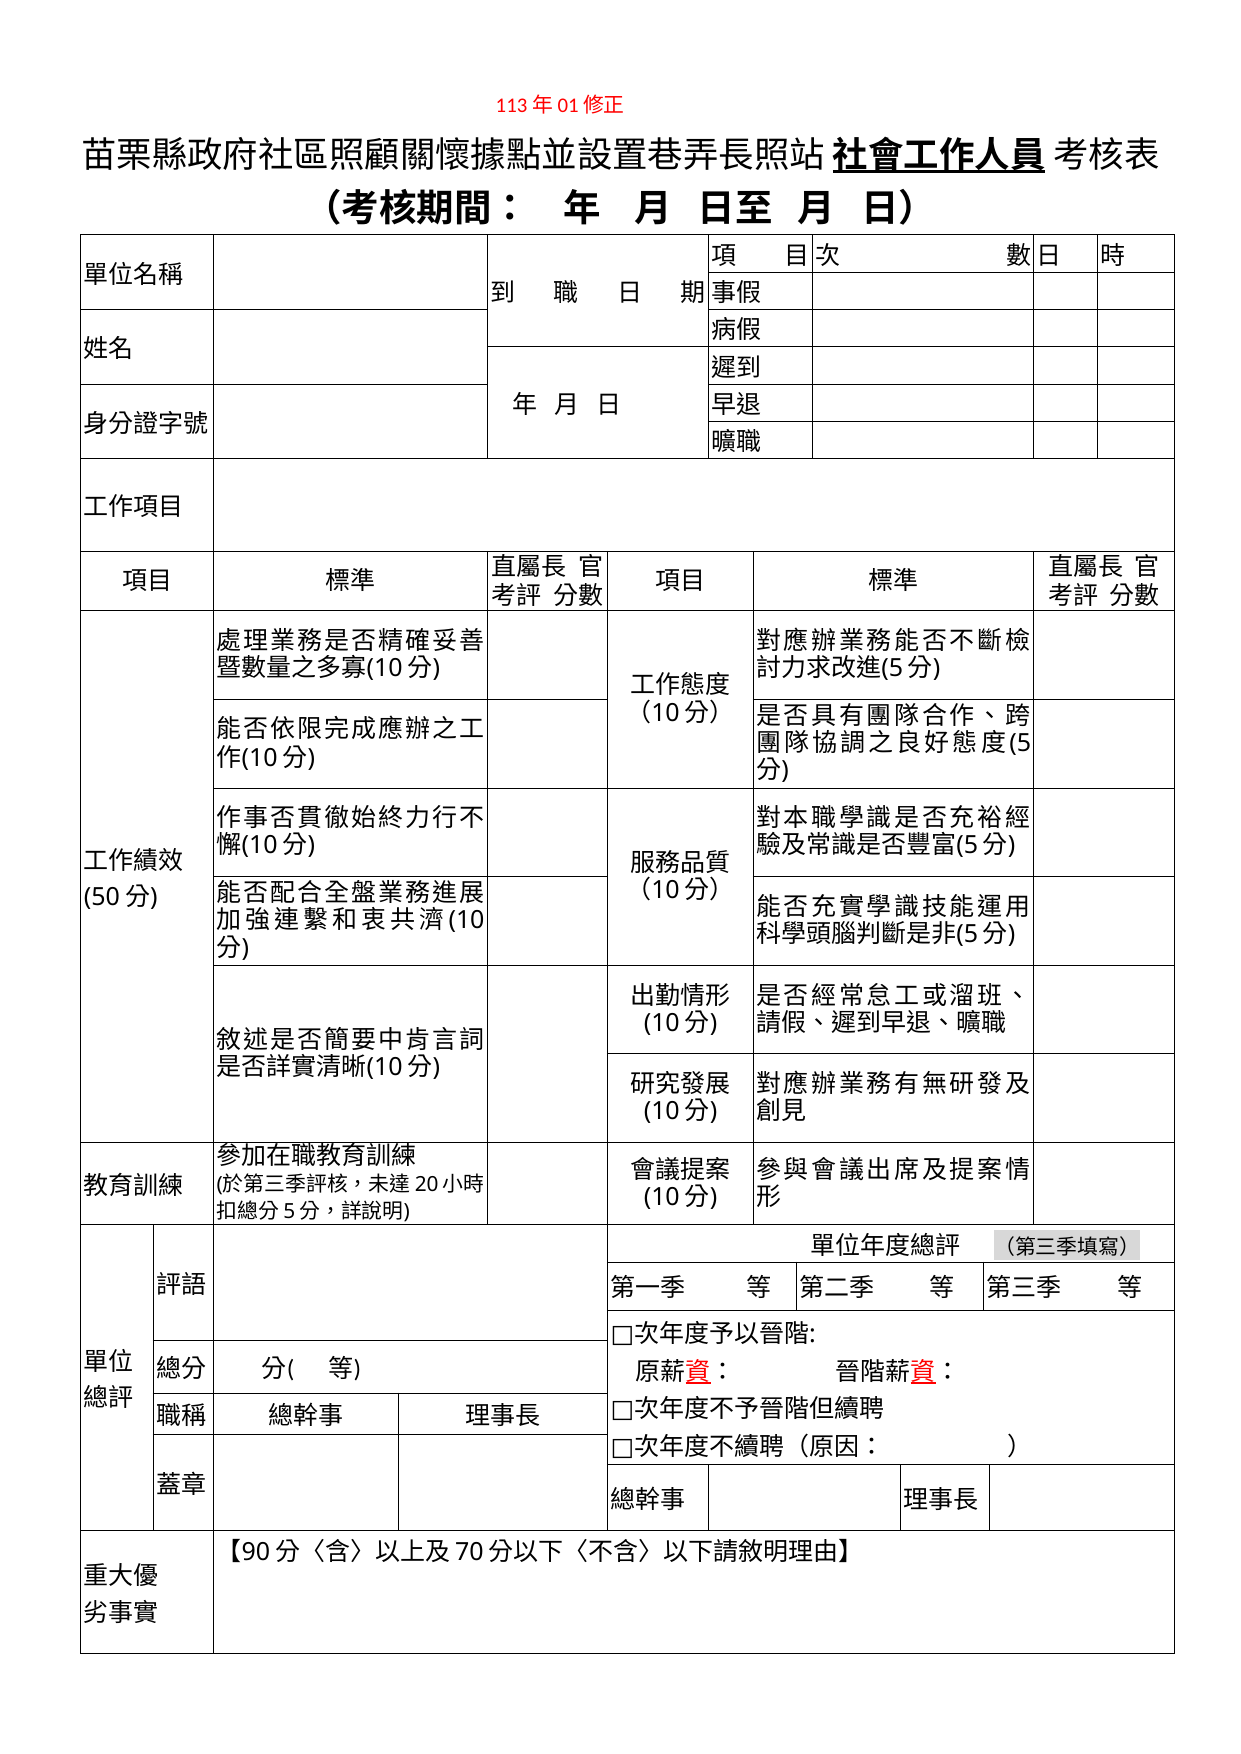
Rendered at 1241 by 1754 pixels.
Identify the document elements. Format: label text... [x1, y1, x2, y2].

table_cell □次年度予以晉階: 原薪資： 晉階薪資： □次年度不予晉階但續聘 □次年度不續聘（原因： ） [608, 1311, 1174, 1464]
table_cell [813, 273, 1033, 309]
table_cell 病假 [709, 310, 812, 346]
table_cell [1034, 1143, 1174, 1224]
table_cell 工作態度 （10分） [608, 611, 753, 787]
table_cell 會議提案 (10分) [608, 1143, 753, 1224]
table_cell 研究發展 (10分) [608, 1054, 753, 1142]
table_cell 曠職 [709, 422, 812, 458]
table_cell [214, 1435, 398, 1530]
table_cell [990, 1465, 1174, 1530]
table_cell [709, 1465, 900, 1530]
table_cell [1098, 422, 1174, 458]
text 苗栗縣政府社區照顧關懷據點並設置巷弄長照站 社會工作人員 考核表 [59, 126, 1181, 178]
table_cell 重大優 劣事實 [81, 1531, 213, 1653]
table_cell 直屬長 官考評 分數 [488, 552, 607, 610]
table_cell 參與會議出席及提案情形 [754, 1143, 1033, 1224]
table_cell 分( 等) [214, 1341, 607, 1393]
table_cell [1098, 273, 1174, 309]
table_cell [488, 700, 607, 787]
table_cell 服務品質 （10分） [608, 789, 753, 965]
table_cell [1034, 877, 1174, 965]
table_cell 直屬長 官考評 分數 [1034, 552, 1174, 610]
table_cell 姓名 [81, 310, 213, 383]
table_cell [488, 877, 607, 965]
table_cell 事假 [709, 273, 812, 309]
table_cell [1034, 611, 1174, 699]
table_cell 總幹事 [608, 1465, 708, 1530]
table_cell [488, 1143, 607, 1224]
table_cell [1034, 789, 1174, 876]
table_cell [813, 347, 1033, 383]
table_header 次數 [813, 235, 1033, 272]
table_cell 教育訓練 [81, 1143, 213, 1224]
table_header [214, 235, 487, 309]
table_cell 作事否貫徹始終力行不懈(10分) [214, 789, 487, 876]
table_cell 遲到 [709, 347, 812, 383]
table_cell [1098, 347, 1174, 383]
table_cell [813, 422, 1033, 458]
table_cell 處理業務是否精確妥善暨數量之多寡(10分) [214, 611, 487, 699]
table_cell 對本職學識是否充裕經驗及常識是否豐富(5分) [754, 789, 1033, 876]
table_cell [1034, 1054, 1174, 1142]
table_header 單位名稱 [81, 235, 213, 309]
table_cell 工作項目 [81, 459, 213, 551]
table_cell 身分證字號 [81, 385, 213, 458]
table_cell [1098, 310, 1174, 346]
table_cell [1034, 347, 1097, 383]
table_cell [488, 789, 607, 876]
table_cell [1034, 273, 1097, 309]
table_cell 理事長 [901, 1465, 989, 1530]
table_cell [488, 611, 607, 699]
table_cell [1034, 422, 1097, 458]
table_cell 蓋章 [154, 1435, 213, 1530]
table_cell 參加在職教育訓練 (於第三季評核，未達20小時扣總分5分，詳說明) [214, 1143, 487, 1224]
table_header 項目 [709, 235, 812, 272]
table_cell [1034, 310, 1097, 346]
text （考核期間： 年 月 日至 月 日） [59, 178, 1181, 232]
table_cell 第二季 等 [797, 1263, 983, 1310]
table_cell 第一季 等 [608, 1263, 796, 1310]
table_cell 理事長 [399, 1394, 607, 1434]
table_cell [214, 310, 487, 383]
table_cell 總幹事 [214, 1394, 398, 1434]
table_cell 出勤情形 (10分) [608, 966, 753, 1053]
table_cell 年 月 日 [488, 347, 708, 458]
table_cell 敘述是否簡要中肯言詞是否詳實清晰(10分) [214, 966, 487, 1142]
table_cell 早退 [709, 385, 812, 421]
table_cell 是否具有團隊合作、跨團隊協調之良好態度(5分) [754, 700, 1033, 787]
table_cell 職稱 [154, 1394, 213, 1434]
table_cell [1034, 385, 1097, 421]
table_cell [214, 1225, 607, 1340]
table_cell [1034, 966, 1174, 1053]
table_cell [813, 310, 1033, 346]
table_cell 是否經常怠工或溜班、請假、遲到早退、曠職 [754, 966, 1033, 1053]
table_cell 標準 [214, 552, 487, 610]
table_cell 單位年度總評 （第三季填寫） [608, 1225, 1174, 1262]
table_cell 第三季 等 [984, 1263, 1174, 1310]
table_cell 標準 [754, 552, 1033, 610]
table_cell [488, 966, 607, 1142]
table_cell [1098, 385, 1174, 421]
table_cell 對應辦業務能否不斷檢討力求改進(5分) [754, 611, 1033, 699]
table_cell [813, 385, 1033, 421]
table_cell 工作績效 (50分) [81, 611, 213, 1142]
table_cell 【90分〈含〉以上及70分以下〈不含〉以下請敘明理由】 [214, 1531, 1174, 1653]
table_cell [214, 385, 487, 458]
table_cell 總分 [154, 1341, 213, 1393]
table_cell 能否配合全盤業務進展加強連繫和衷共濟(10分) [214, 877, 487, 965]
table_header 到職日期 [488, 235, 708, 346]
table_cell 能否依限完成應辦之工作(10分) [214, 700, 487, 787]
table_cell 評語 [154, 1225, 213, 1340]
table_cell [1034, 700, 1174, 787]
table_header 日 [1034, 235, 1097, 272]
table_cell 單位 總評 [81, 1225, 153, 1530]
table_cell 對應辦業務有無研發及創見 [754, 1054, 1033, 1142]
table_cell 能否充實學識技能運用科學頭腦判斷是非(5分) [754, 877, 1033, 965]
table_cell 項目 [81, 552, 213, 610]
table_cell [214, 459, 1174, 551]
table_cell 項目 [608, 552, 753, 610]
table_header 時 [1098, 235, 1174, 272]
table_cell [399, 1435, 607, 1530]
